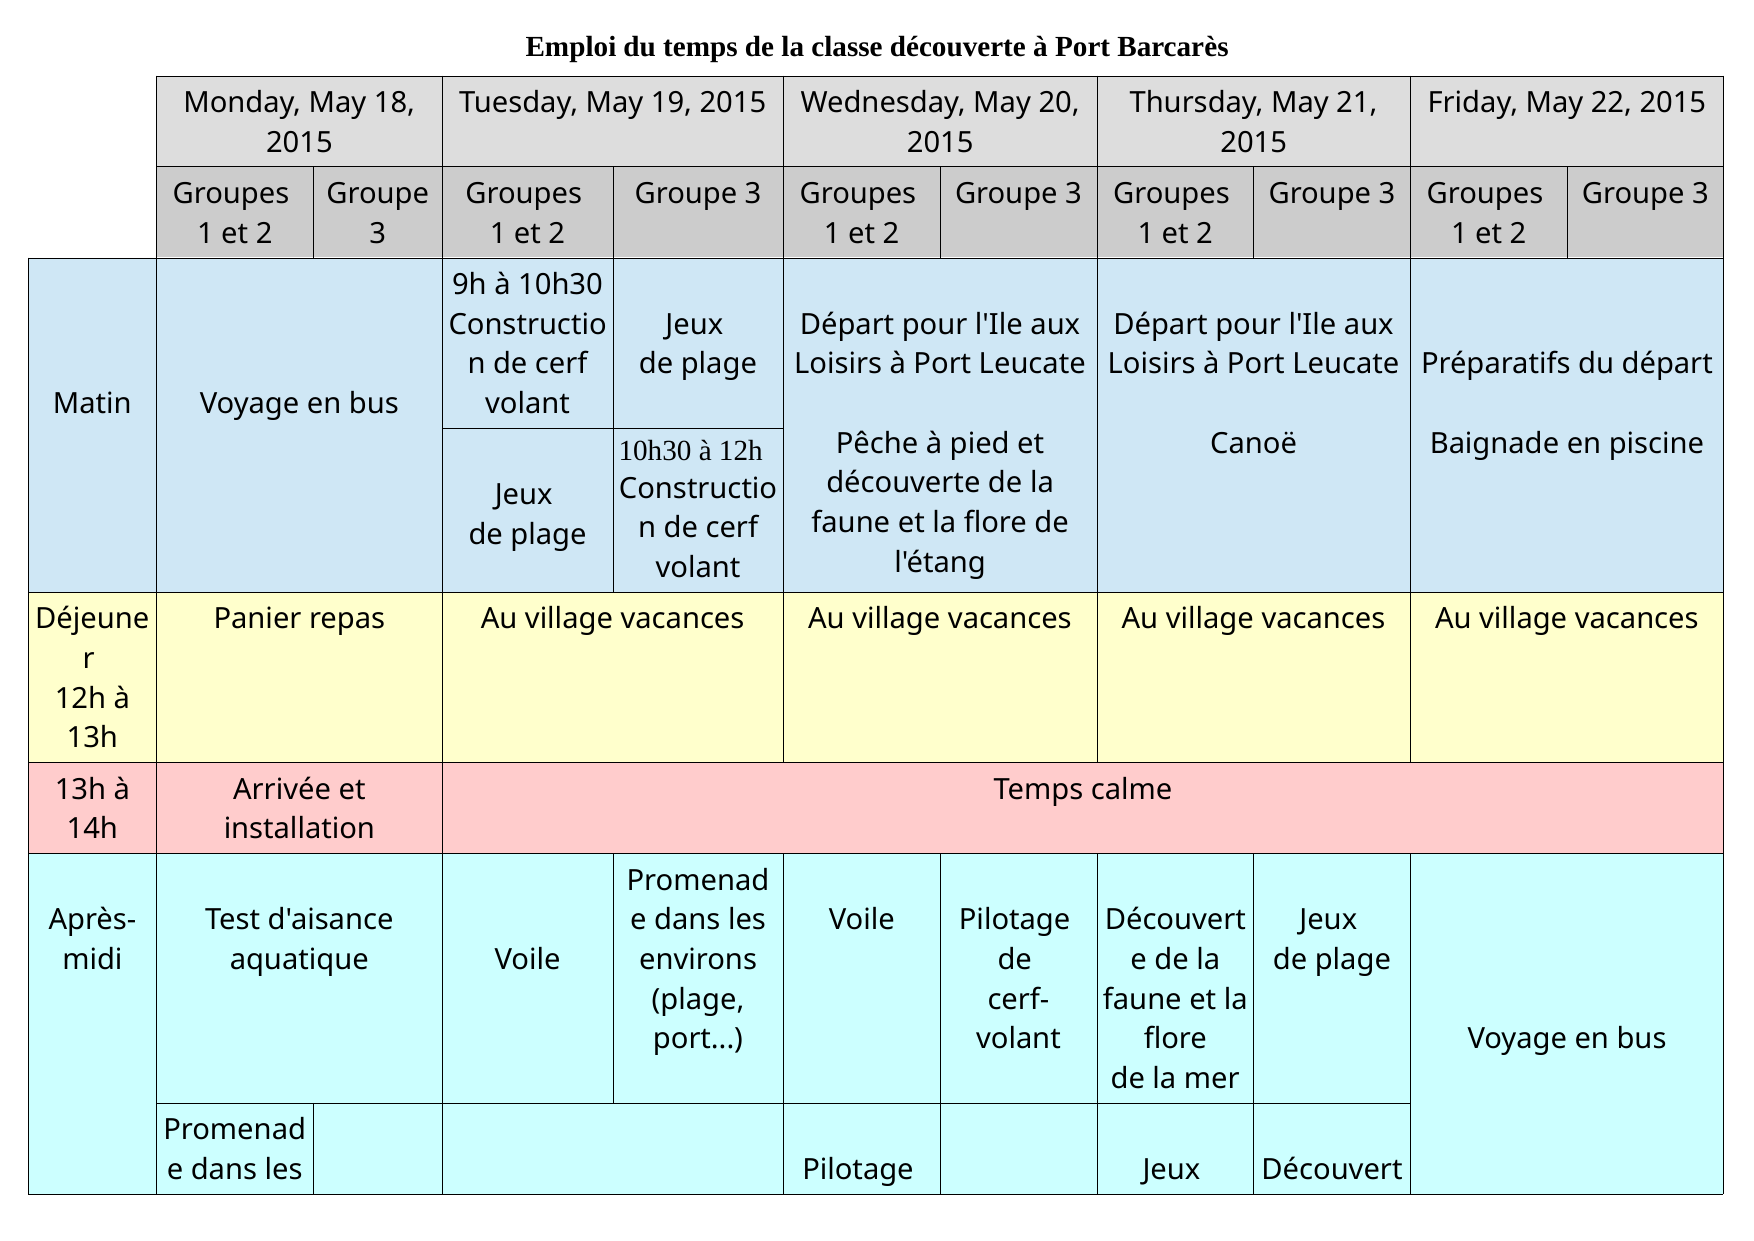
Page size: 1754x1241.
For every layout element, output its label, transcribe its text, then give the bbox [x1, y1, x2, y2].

table_cell Groupe 3 [614, 167, 783, 257]
table_cell Pilotage de cerf-volant [941, 854, 1097, 1103]
table_cell [941, 1104, 1097, 1194]
table_cell Voile [784, 854, 940, 1103]
table_cell Jeux de plage [443, 429, 613, 592]
table_cell Au village vacances [1411, 593, 1723, 762]
table_header jeudi 21 mai 2015 [1098, 77, 1410, 166]
table_cell Jeux de plage [614, 259, 783, 428]
table_cell Découverte de la faune et la flore de la mer [1098, 854, 1253, 1103]
table_cell [314, 1104, 442, 1194]
table_header [28, 76, 156, 166]
table_cell Groupe 3 [1254, 167, 1410, 257]
table_cell Au village vacances [784, 593, 1097, 762]
table_cell Voile [443, 854, 613, 1103]
table_cell 9h à 10h30 Construction de cerf volant [443, 259, 613, 428]
table_cell Découvert [1254, 1104, 1410, 1194]
table_cell Après-midi [29, 854, 156, 1194]
table_cell Au village vacances [1098, 593, 1410, 762]
table_cell Groupe 3 [314, 167, 442, 257]
table_cell Groupes 1 et 2 [443, 167, 613, 257]
table_cell Groupes 1 et 2 [1411, 167, 1567, 257]
table_cell Jeux [1098, 1104, 1253, 1194]
table_cell Promenade dans les environs (plage, port...) [614, 854, 783, 1103]
table_cell Pilotage [784, 1104, 940, 1194]
table_cell Préparatifs du départ Baignade en piscine [1411, 259, 1723, 592]
table_cell Test d'aisance aquatique [157, 854, 442, 1103]
table_cell 10h30 à 12h Construction de cerf volant [614, 429, 783, 592]
table_cell Groupe 3 [941, 167, 1097, 257]
table_cell Déjeuner 12h à 13h [29, 593, 156, 762]
table_cell Temps calme [443, 763, 1723, 853]
table_cell [443, 1104, 783, 1194]
table_cell Groupes 1 et 2 [157, 167, 313, 257]
table_cell Matin [29, 259, 156, 592]
table_header mercredi 20 mai 2015 [784, 77, 1097, 166]
table_cell Promenade dans les [157, 1104, 313, 1194]
table_cell Groupes 1 et 2 [784, 167, 940, 257]
table_cell Groupe 3 [1568, 167, 1723, 257]
table_cell Départ pour l'Ile aux Loisirs à Port Leucate Pêche à pied et découverte de la faune et la flore de l'étang [784, 259, 1097, 592]
table_cell Panier repas [157, 593, 442, 762]
table_header mardi 19 mai 2015 [443, 77, 783, 166]
table_cell Départ pour l'Ile aux Loisirs à Port Leucate Canoë [1098, 259, 1410, 592]
table_cell Voyage en bus [157, 259, 442, 592]
table_cell [28, 166, 156, 257]
text Emploi du temps de la classe découverte à Port Barcarès [29, 29, 1724, 63]
table_cell Arrivée et installation [157, 763, 442, 853]
table_header lundi 18 mai 2015 [157, 77, 442, 166]
table_cell Groupes 1 et 2 [1098, 167, 1253, 257]
table_cell Jeux de plage [1254, 854, 1410, 1103]
table_cell 13h à 14h [29, 763, 156, 853]
table_cell Au village vacances [443, 593, 783, 762]
table_cell Voyage en bus [1411, 854, 1723, 1194]
table_header vendredi 22 mai 2015 [1411, 77, 1723, 166]
